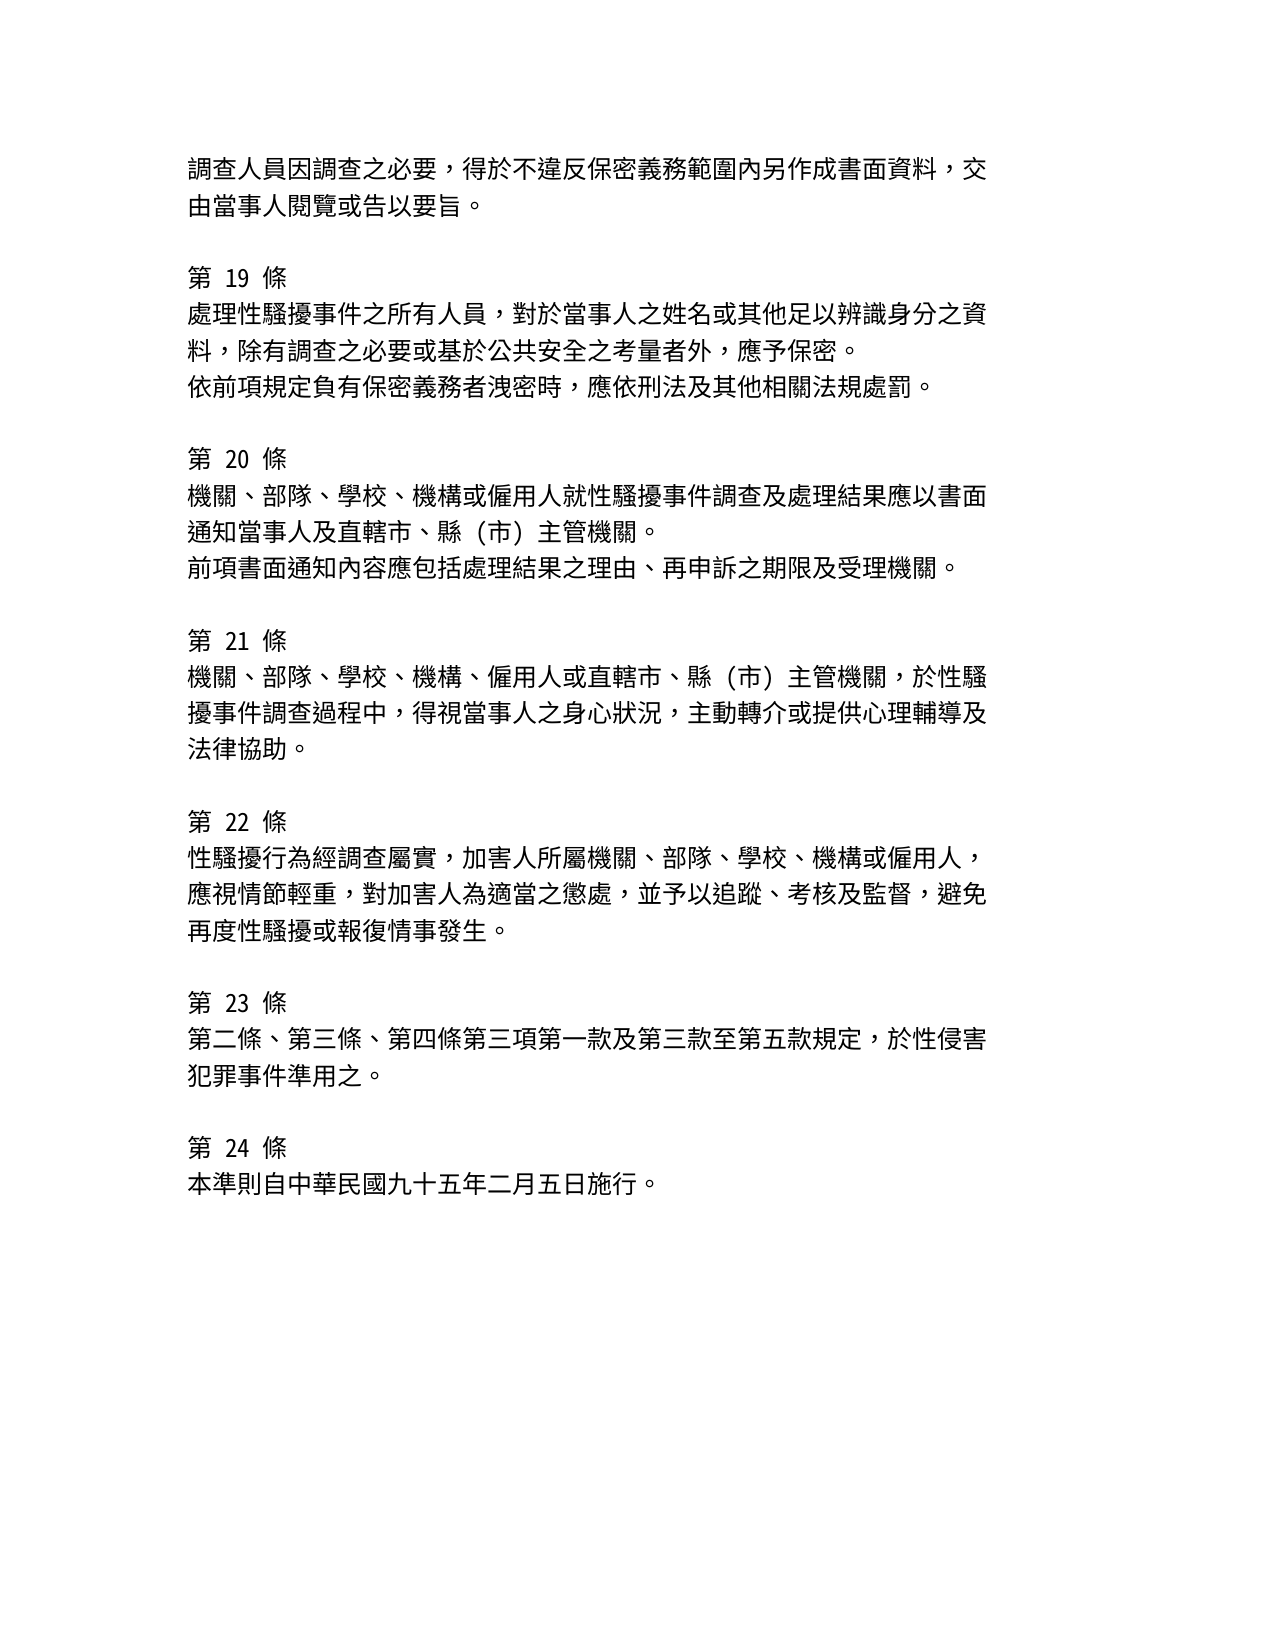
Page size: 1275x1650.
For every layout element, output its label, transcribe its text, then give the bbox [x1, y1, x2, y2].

text 法律協助。 [187, 730, 1087, 766]
text 依前項規定負有保密義務者洩密時，應依刑法及其他相關法規處罰。 [187, 367, 1087, 404]
text 第 21 條 [187, 621, 1087, 657]
text 通知當事人及直轄市、縣 (市) 主管機關。 [187, 512, 1087, 549]
text 第 23 條 [187, 984, 1087, 1020]
text 擾事件調查過程中，得視當事人之身心狀況，主動轉介或提供心理輔導及 [187, 694, 1087, 730]
text 機關、部隊、學校、機構或僱用人就性騷擾事件調查及處理結果應以書面 [187, 476, 1087, 512]
text 性騷擾行為經調查屬實，加害人所屬機關、部隊、學校、機構或僱用人， [187, 839, 1087, 875]
text 機關、部隊、學校、機構、僱用人或直轄市、縣 (市) 主管機關，於性騷 [187, 657, 1087, 694]
text 由當事人閱覽或告以要旨。 [187, 186, 1087, 222]
text 第 24 條 [187, 1129, 1087, 1165]
text 第 20 條 [187, 440, 1087, 476]
text 第 22 條 [187, 802, 1087, 839]
text 應視情節輕重，對加害人為適當之懲處，並予以追蹤、考核及監督，避免 [187, 875, 1087, 911]
text 前項書面通知內容應包括處理結果之理由、再申訴之期限及受理機關。 [187, 549, 1087, 585]
text 犯罪事件準用之。 [187, 1056, 1087, 1092]
text 料，除有調查之必要或基於公共安全之考量者外，應予保密。 [187, 331, 1087, 367]
text 第 19 條 [187, 259, 1087, 295]
text 第二條、第三條、第四條第三項第一款及第三款至第五款規定，於性侵害 [187, 1020, 1087, 1056]
text 調查人員因調查之必要，得於不違反保密義務範圍內另作成書面資料，交 [187, 150, 1087, 186]
text 本準則自中華民國九十五年二月五日施行。 [187, 1165, 1087, 1201]
text 處理性騷擾事件之所有人員，對於當事人之姓名或其他足以辨識身分之資 [187, 295, 1087, 331]
text 再度性騷擾或報復情事發生。 [187, 911, 1087, 947]
